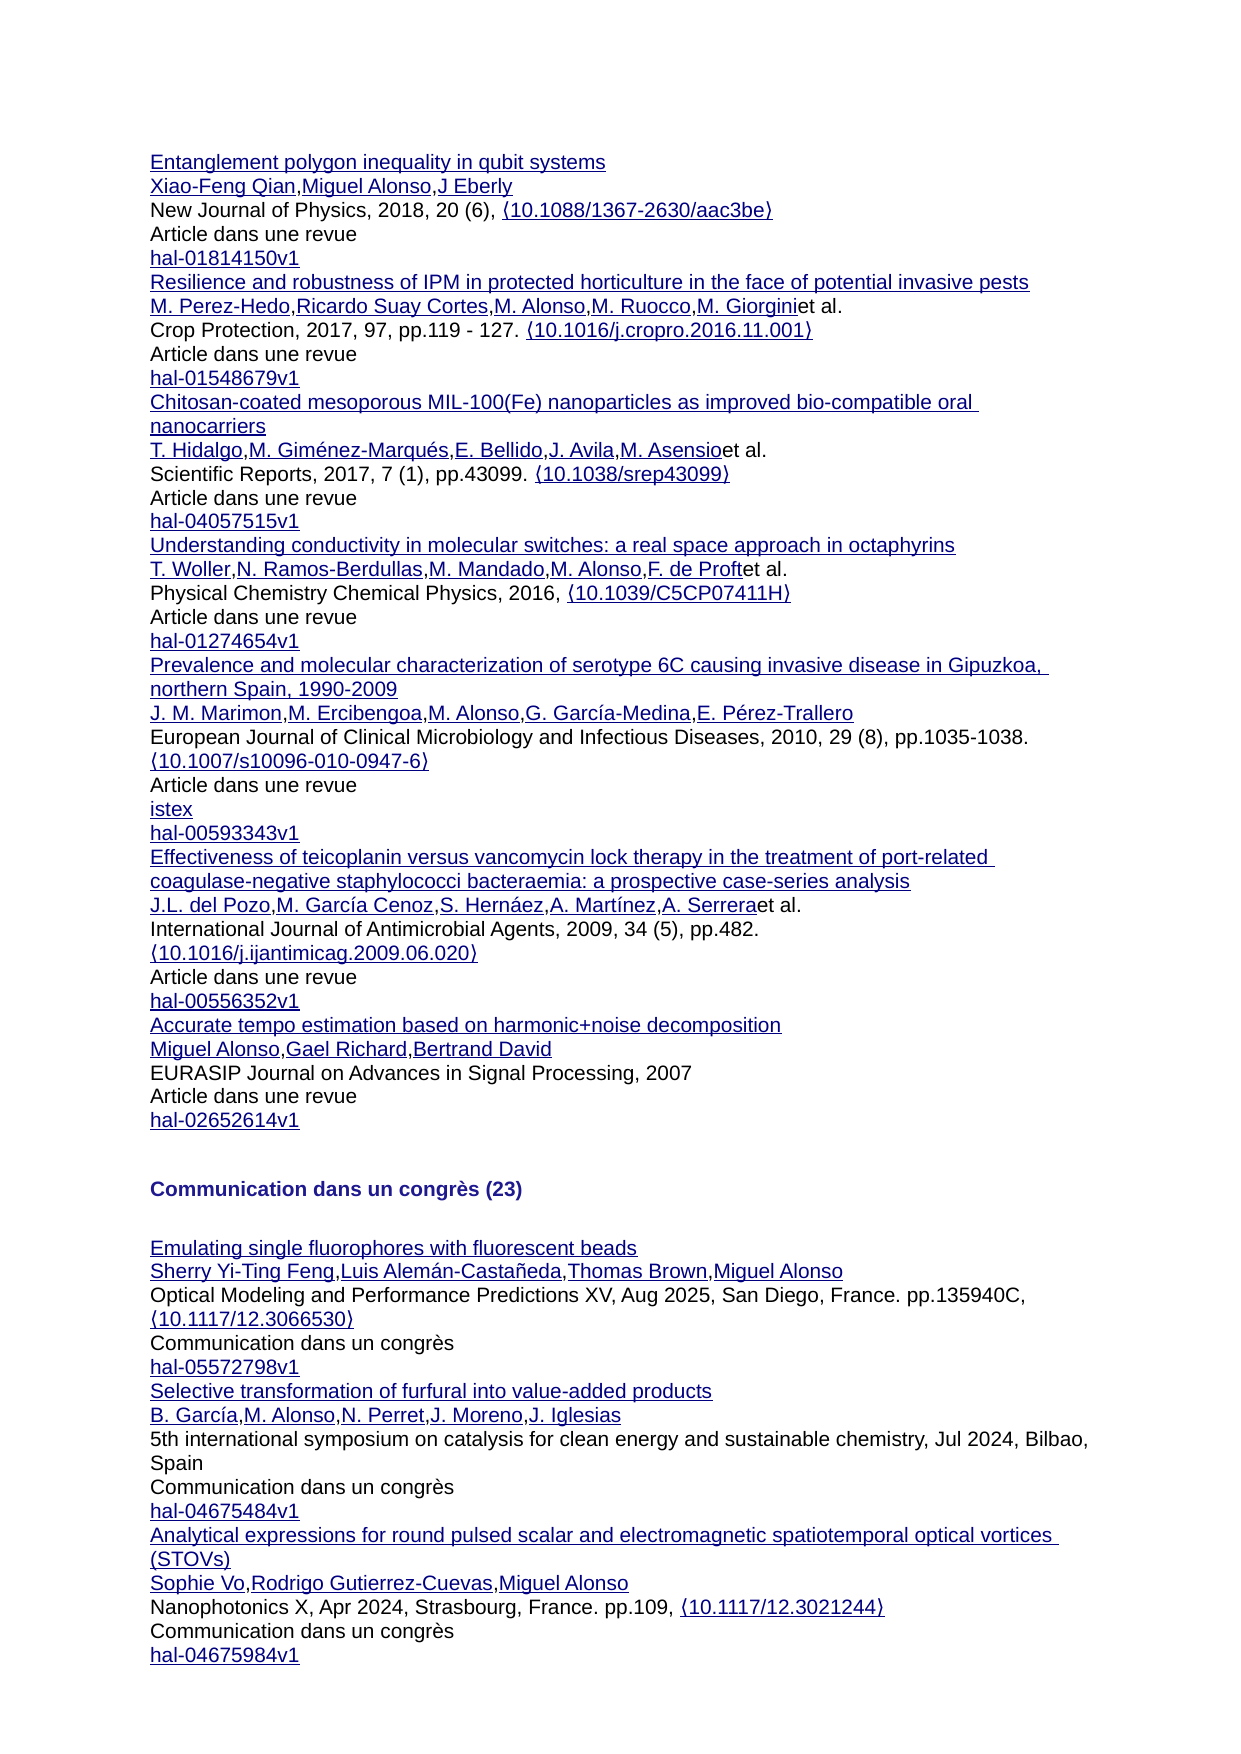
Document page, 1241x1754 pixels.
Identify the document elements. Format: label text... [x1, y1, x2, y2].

table_cell Resilience and robustness of IPM in protected horticulture in the face of potential invasive pests M. Perez-Hedo,Ricardo Suay Cortes,M. Alonso,M. Ruocco,M. Giorginiet al. Crop Protection, 2017, 97, pp.119 - 127. ⟨10.1016/j.cropro.2016.11.001⟩ Article dans une revue hal-01548679v1 [150, 270, 1090, 389]
table_cell Analytical expressions for round pulsed scalar and electromagnetic spatiotemporal optical vortices (STOVs) Sophie Vo,Rodrigo Gutierrez-Cuevas,Miguel Alonso Nanophotonics X, Apr 2024, Strasbourg, France. pp.109, ⟨10.1117/12.3021244⟩ Communication dans un congrès hal-04675984v1 [150, 1523, 1090, 1667]
table_header Emulating single fluorophores with fluorescent beads Sherry Yi-Ting Feng,Luis Alemán-Castañeda,Thomas Brown,Miguel Alonso Optical Modeling and Performance Predictions XV, Aug 2025, San Diego, France. pp.135940C, ⟨10.1117/12.3066530⟩ Communication dans un congrès hal-05572798v1 [150, 1235, 1090, 1379]
table_cell Entanglement polygon inequality in qubit systems Xiao-Feng Qian,Miguel Alonso,J Eberly New Journal of Physics, 2018, 20 (6), ⟨10.1088/1367-2630/aac3be⟩ Article dans une revue hal-01814150v1 [150, 150, 1090, 270]
table_cell Prevalence and molecular characterization of serotype 6C causing invasive disease in Gipuzkoa, northern Spain, 1990-2009 J. M. Marimon,M. Ercibengoa,M. Alonso,G. García-Medina,E. Pérez-Trallero European Journal of Clinical Microbiology and Infectious Diseases, 2010, 29 (8), pp.1035-1038. ⟨10.1007/s10096-010-0947-6⟩ Article dans une revue istex hal-00593343v1 [150, 653, 1090, 845]
table_cell Understanding conductivity in molecular switches: a real space approach in octaphyrins T. Woller,N. Ramos-Berdullas,M. Mandado,M. Alonso,F. de Proftet al. Physical Chemistry Chemical Physics, 2016, ⟨10.1039/C5CP07411H⟩ Article dans une revue hal-01274654v1 [150, 533, 1090, 653]
table_cell Accurate tempo estimation based on harmonic+noise decomposition Miguel Alonso,Gael Richard,Bertrand David EURASIP Journal on Advances in Signal Processing, 2007 Article dans une revue hal-02652614v1 [150, 1013, 1090, 1132]
table_cell Effectiveness of teicoplanin versus vancomycin lock therapy in the treatment of port-related coagulase-negative staphylococci bacteraemia: a prospective case-series analysis J.L. del Pozo,M. García Cenoz,S. Hernáez,A. Martínez,A. Serreraet al. International Journal of Antimicrobial Agents, 2009, 34 (5), pp.482. ⟨10.1016/j.ijantimicag.2009.06.020⟩ Article dans une revue hal-00556352v1 [150, 845, 1090, 1012]
table_cell Chitosan-coated mesoporous MIL-100(Fe) nanoparticles as improved bio-compatible oral nanocarriers T. Hidalgo,M. Giménez-Marqués,E. Bellido,J. Avila,M. Asensioet al. Scientific Reports, 2017, 7 (1), pp.43099. ⟨10.1038/srep43099⟩ Article dans une revue hal-04057515v1 [150, 390, 1090, 533]
subtitle Communication dans un congrès (23) [150, 1177, 1090, 1201]
table_cell Selective transformation of furfural into value-added products B. García,M. Alonso,N. Perret,J. Moreno,J. Iglesias 5th international symposium on catalysis for clean energy and sustainable chemistry, Jul 2024, Bilbao, Spain Communication dans un congrès hal-04675484v1 [150, 1379, 1090, 1523]
